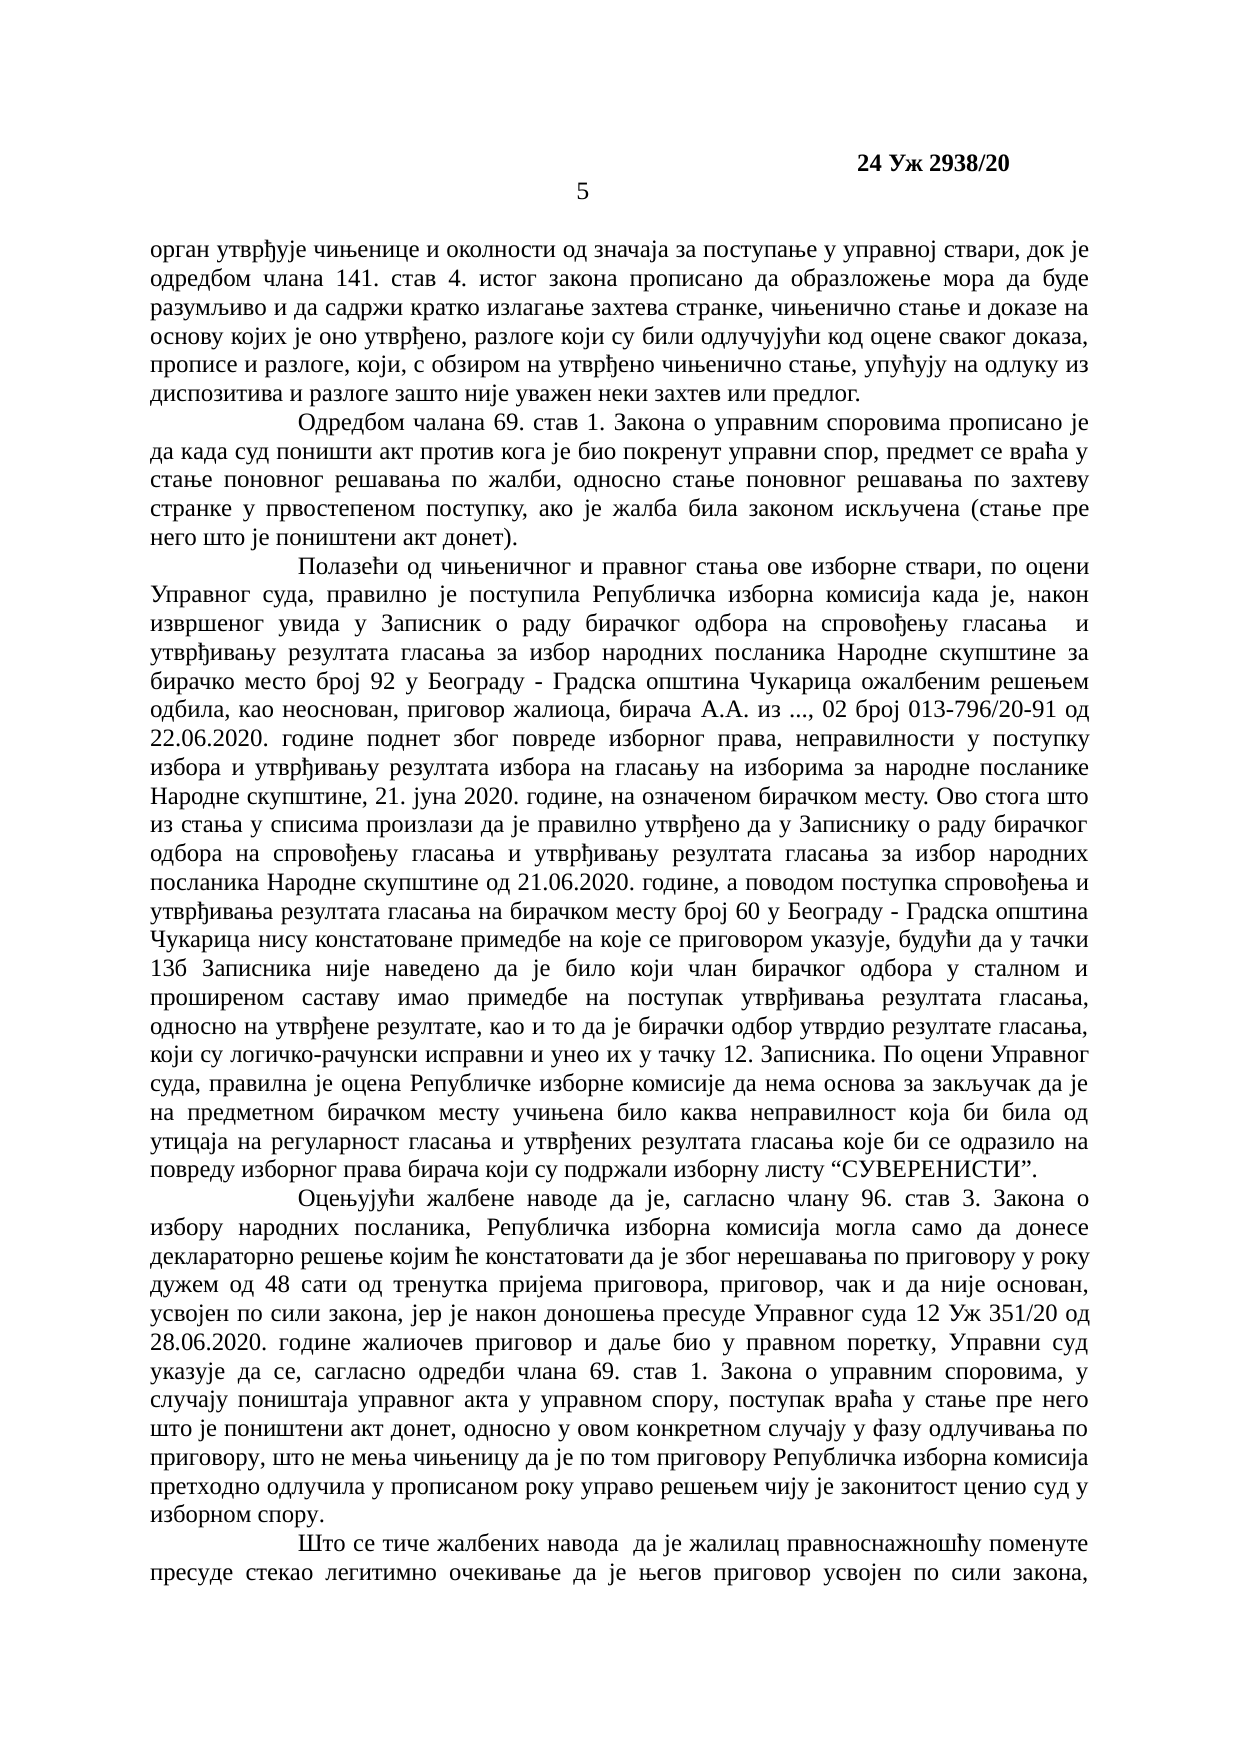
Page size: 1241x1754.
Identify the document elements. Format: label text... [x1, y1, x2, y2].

text Оцењујући жалбене наводе да је, сагласно члану 96. став 3. Закона о избору народних посланика, Републичка изборна комисија могла само да донесе деклараторно решење којим ће констатовати да је због нерешавања по приговору у року дужем од 48 сати од тренутка пријема приговора, приговор, чак и да није основан, усвојен по сили закона, јер је након доношења пресуде Управног суда 12 Уж 351/20 од 28.06.2020. године жалиочев приговор и даље био у правном поретку, Управни суд указује да се, сагласно одредби члана 69. став 1. Закона о управним споровима, у случају поништаја управног акта у управном спору, поступак враћа у стање пре него што је поништени акт донет, односно у овом конкретном случају у фазу одлучивања по приговору, што не мења чињеницу да је по том приговору Републичка изборна комисија претходно одлучила у прописаном року управо решењем чију је законитост ценио суд у изборном спору. [150, 1183, 1090, 1528]
text Што се тиче жалбених навода да је жалилац правноснажношћу поменуте пресуде стекао легитимно очекивање да је његов приговор усвојен по сили закона, [150, 1528, 1090, 1586]
text орган утврђује чињенице и околности од значаја за поступање у управној ствари, док је одредбом члана 141. став 4. истог закона прописано да образложење мора да буде разумљиво и да садржи кратко излагање захтева странке, чињенично стање и доказе на основу којих је оно утврђено, разлоге који су били одлучујући код оцене сваког доказа, прописе и разлоге, који, с обзиром на утврђено чињенично стање, упућују на одлуку из диспозитива и разлоге зашто није уважен неки захтев или предлог. [150, 234, 1090, 407]
text Полазећи од чињеничног и правног стања ове изборне ствари, по оцени Управног суда, правилно је поступила Републичка изборна комисија када је, након извршеног увида у Записник о раду бирачког одбора на спровођењу гласања и утврђивању резултата гласања за избор народних посланика Народне скупштине за бирачко место број 92 у Београду - Градска општина Чукарица ожалбеним решењем одбила, као неоснован, приговор жалиоца, бирача А.А. из ..., 02 број 013-796/20-91 од 22.06.2020. године поднет због повреде изборног права, неправилности у поступку избора и утврђивању резултата избора на гласању на изборима за народне посланике Народне скупштине, 21. јуна 2020. године, на означеном бирачком месту. Ово стога што из стања у списима произлази да је правилно утврђено да у Записнику о раду бирачког одбора на спровођењу гласања и утврђивању резултата гласања за избор народних посланика Народне скупштине од 21.06.2020. године, а поводом поступка спровођења и утврђивања резултата гласања на бирачком месту број 60 у Београду - Градска општина Чукарица нису констатоване примедбе на које се приговором указује, будући да у тачки 13б Записника није наведено да је било који члан бирачког одбора у сталном и проширеном саставу имао примедбе на поступак утврђивања резултата гласања, односно на утврђене резултате, као и то да је бирачки одбор утврдио резултате гласања, који су логичко-рачунски исправни и унео их у тачку 12. Записника. По оцени Управног суда, правилна је оцена Републичке изборне комисије да нема основа за закључак да је на предметном бирачком месту учињена било каква неправилност која би била од утицаја на регуларност гласања и утврђених резултата гласања које би се одразило на повреду изборног права бирача који су подржали изборну листу “СУВЕРЕНИСТИ”. [150, 551, 1090, 1183]
text Одредбом чалана 69. став 1. Закона о управним споровима прописано је да када суд поништи акт против кога је био покренут управни спор, предмет се враћа у стање поновног решавања по жалби, односно стање поновног решавања по захтеву странке у првостепеном поступку, ако је жалба била законом искључена (стање пре него што је поништени акт донет). [150, 407, 1090, 551]
